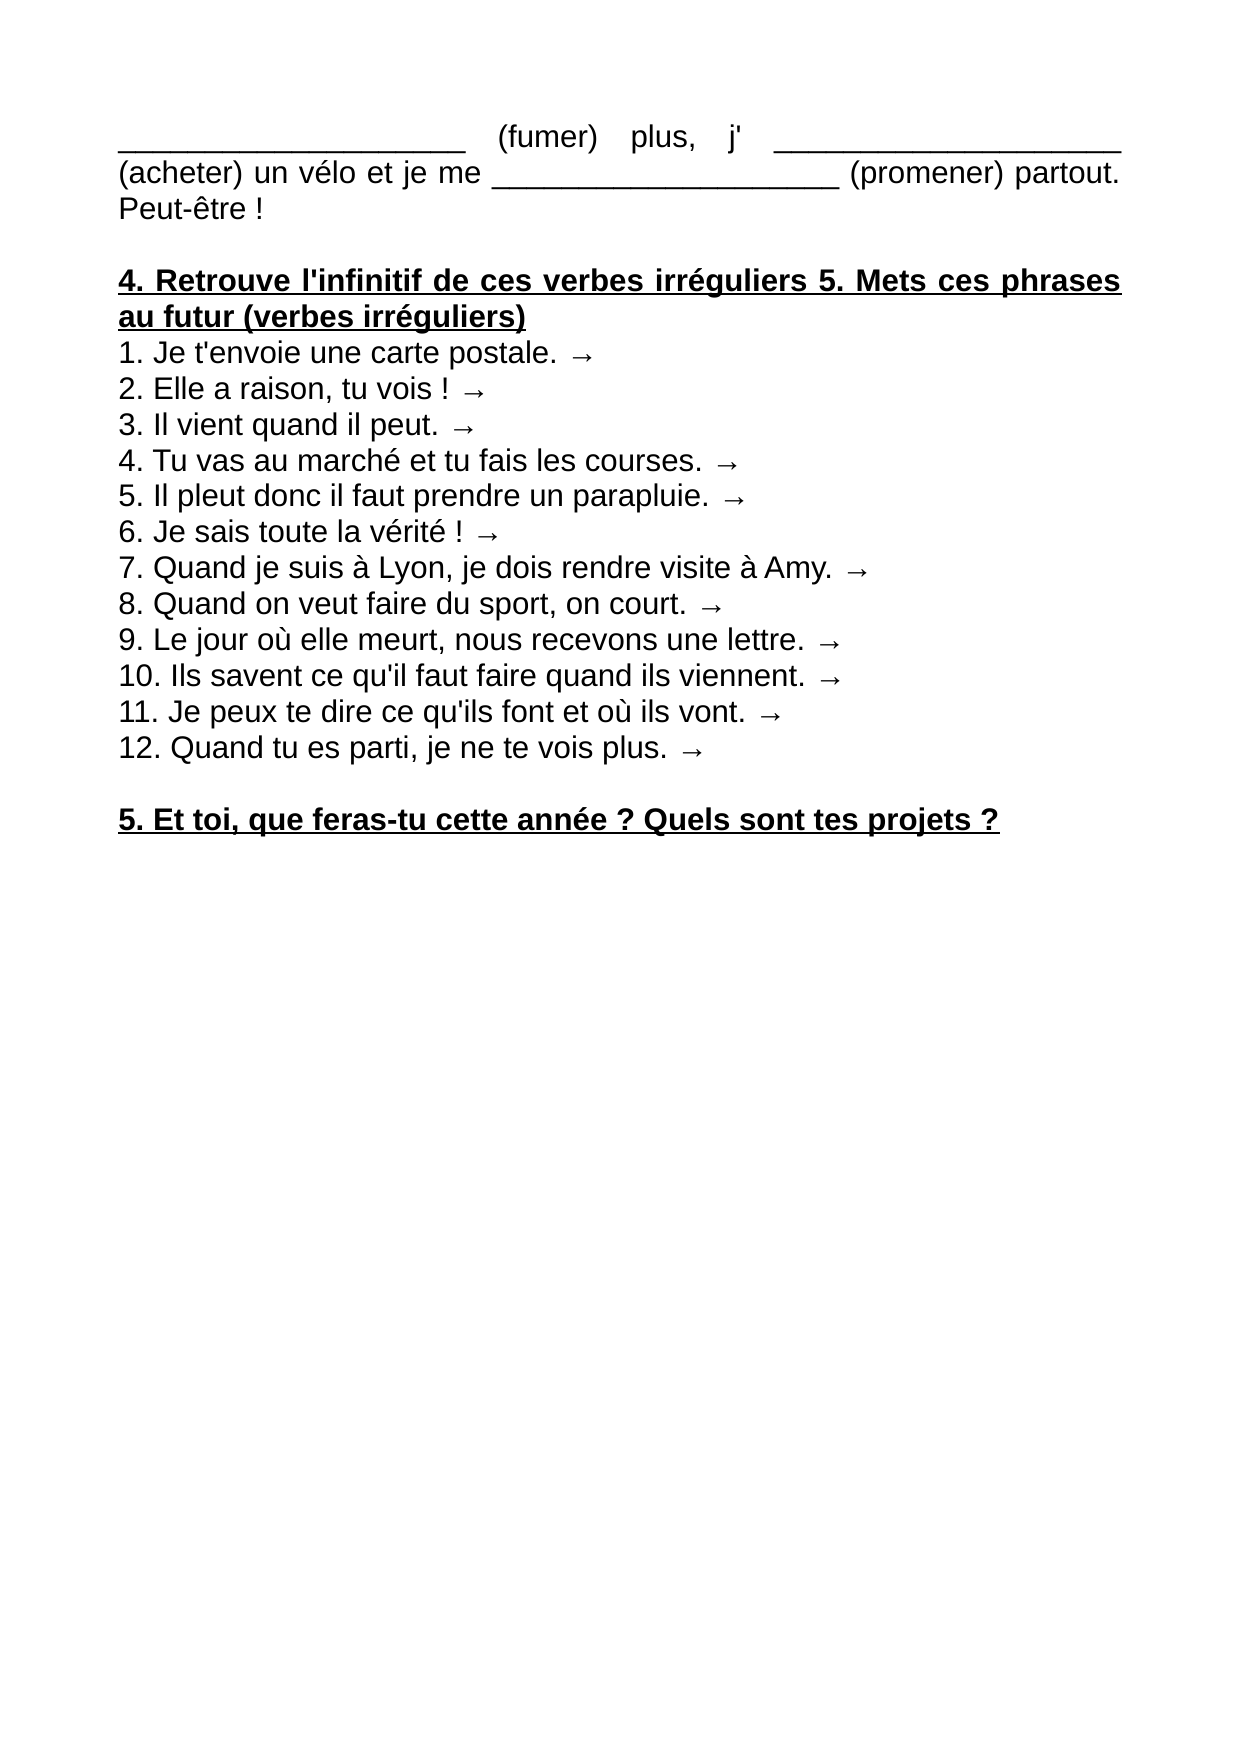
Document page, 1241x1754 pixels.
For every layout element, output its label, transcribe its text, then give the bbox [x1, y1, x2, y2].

text 4. Tu vas au marché et tu fais les courses. → [118, 442, 1122, 477]
text 12. Quand tu es parti, je ne te vois plus. → [118, 729, 1122, 765]
text 4. Retrouve l'infinitif de ces verbes irréguliers 5. Mets ces phrases [118, 262, 1122, 293]
text ____________________ (fumer) plus, j' ____________________ (acheter) un vélo et je me ____________________ (promener) partout. Peut-être ! [118, 118, 1122, 226]
text 3. Il vient quand il peut. → [118, 406, 1122, 442]
text 6. Je sais toute la vérité ! → [118, 513, 1122, 549]
text 7. Quand je suis à Lyon, je dois rendre visite à Amy. → [118, 549, 1122, 585]
text 5. Il pleut donc il faut prendre un parapluie. → [118, 477, 1122, 513]
text 5. Et toi, que feras-tu cette année ? Quels sont tes projets ? [118, 801, 1122, 837]
text 2. Elle a raison, tu vois ! → [118, 370, 1122, 406]
text 1. Je t'envoie une carte postale. → [118, 334, 1122, 370]
text 10. Ils savent ce qu'il faut faire quand ils viennent. → [118, 657, 1122, 693]
text 11. Je peux te dire ce qu'ils font et où ils vont. → [118, 693, 1122, 729]
text 9. Le jour où elle meurt, nous recevons une lettre. → [118, 621, 1122, 657]
text au futur (verbes irréguliers) [118, 295, 1122, 334]
text 8. Quand on veut faire du sport, on court. → [118, 585, 1122, 621]
